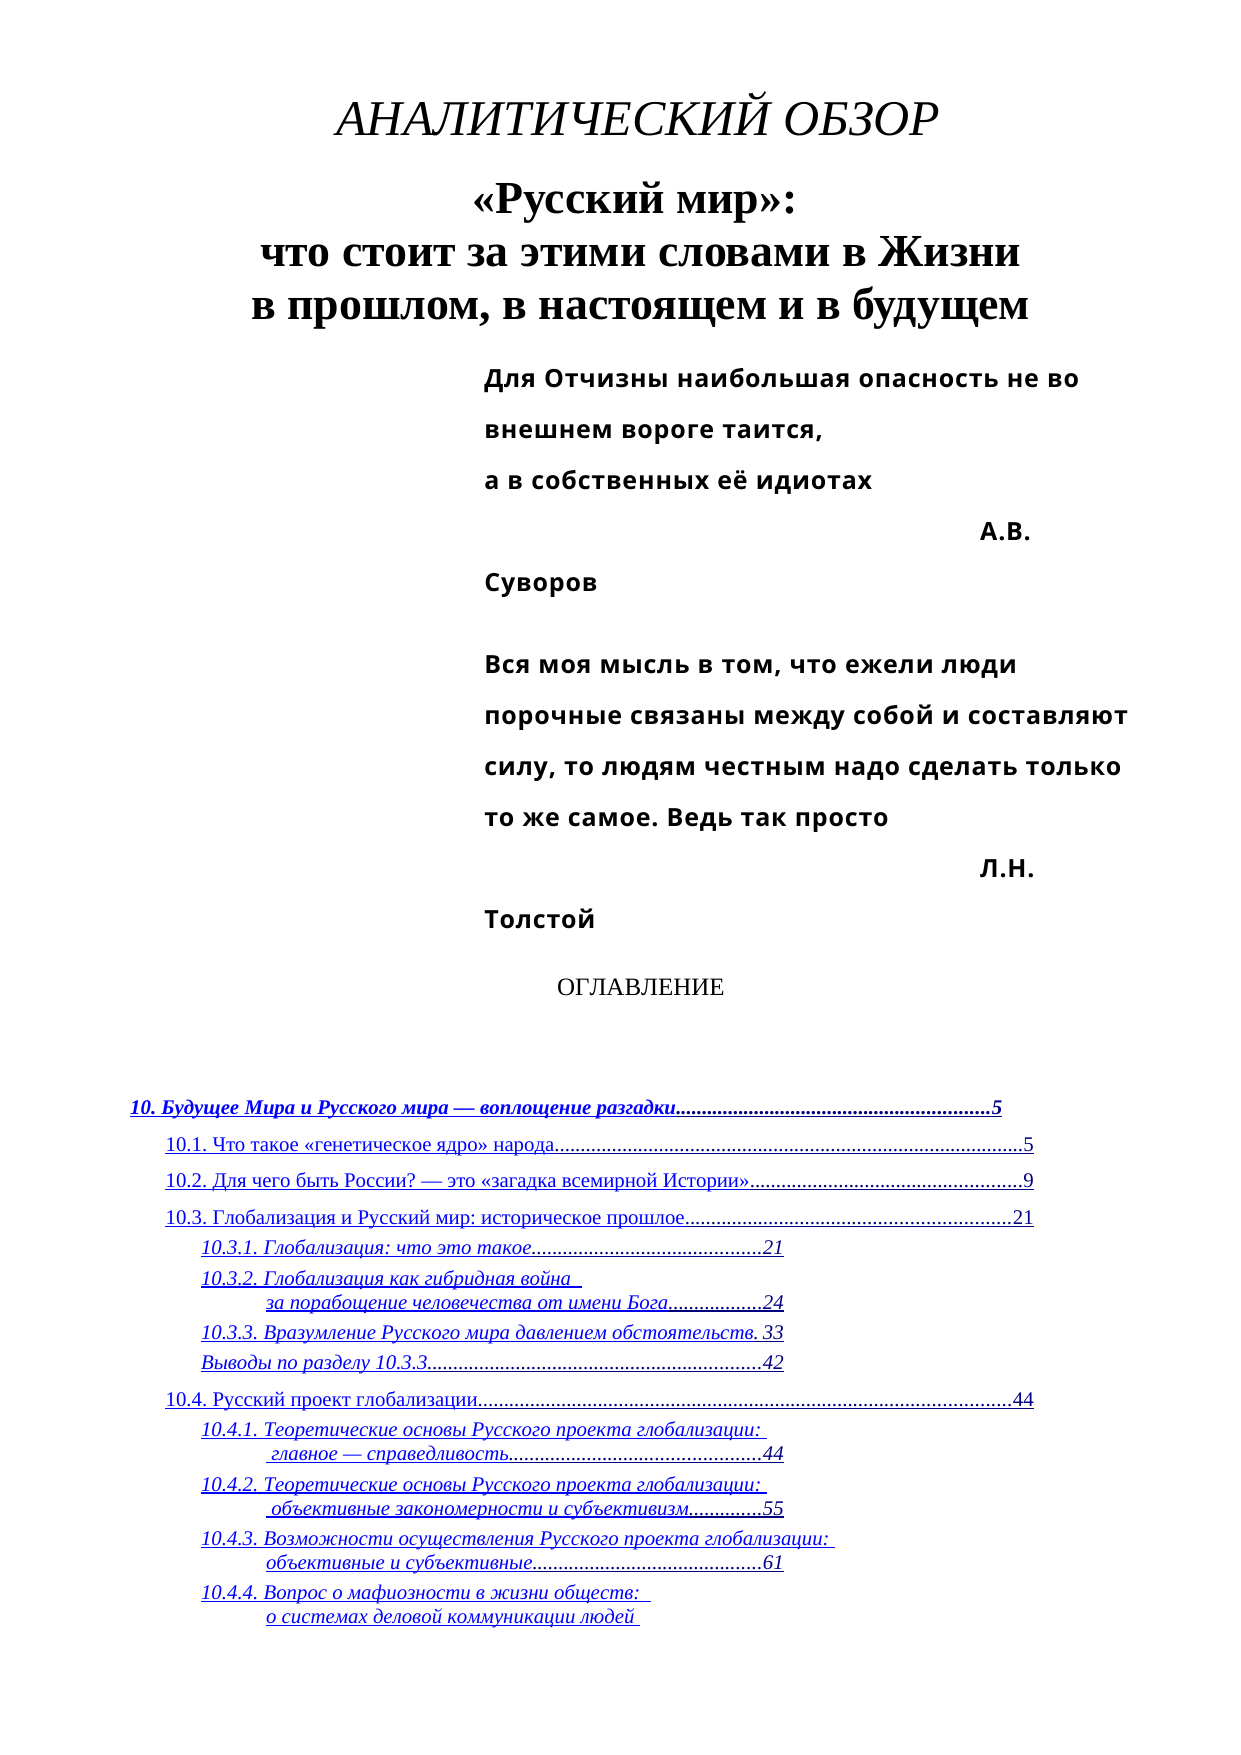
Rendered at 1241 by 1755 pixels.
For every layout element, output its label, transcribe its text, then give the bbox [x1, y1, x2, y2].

text 10.3.2. Глобализация как гибридная война за порабощение человечества от имени Бога 24 [201, 1266, 1033, 1314]
text Вся моя мысль в том, что ежели люди порочные связаны между собой и составляют силу, то людям честным надо сделать только то же самое. Ведь так просто Л.Н. Толстой [484, 647, 1152, 936]
text 10.3.1. Глобализация: что это такое 21 [201, 1235, 1033, 1259]
text Для Отчизны наибольшая опасность не во внешнем вороге таится, а в собственных её идиотах А.В. Суворов [484, 361, 1152, 599]
text аналитический обзор [130, 89, 1152, 146]
text «Русский мир»: что стоит за этими словами в Жизни в прошлом, в настоящем и в будущем [130, 171, 1152, 329]
text 10.3. Глобализация и Русский мир: историческое прошлое 21 [165, 1205, 1033, 1226]
text 10.4.3. Возможности осуществления Русского проекта глобализации: объективные и субъективные 61 [201, 1526, 1033, 1574]
text 10.4.1. Теоретические основы Русского проекта глобализации: главное — справедливость 44 [201, 1417, 1033, 1465]
text 10. Будущее Мира и Русского мира — воплощение разгадки 5 [130, 1095, 1004, 1119]
text 10.2. Для чего быть России? — это «загадка всемирной Истории» 9 [165, 1168, 1033, 1189]
text 10.4.2. Теоретические основы Русского проекта глобализации: объективные закономерности и субъективизм 55 [201, 1472, 1033, 1520]
text 10.4. Русский проект глобализации 44 [165, 1387, 1033, 1408]
text 10.1. Что такое «генетическое ядро» народа 5 [165, 1132, 1033, 1153]
text ОГЛАВЛЕНИЕ [130, 972, 1152, 1001]
text 10.3.3. Вразумление Русского мира давлением обстоятельств 33 [201, 1320, 1033, 1344]
text Выводы по разделу 10.3.3 42 [201, 1350, 1033, 1374]
text 10.4.4. Вопрос о мафиозности в жизни обществ: о системах деловой коммуникации людей с динамическим перераспределением полномочий, обязанностей и подконтрольных ресурсов 80 [201, 1580, 1033, 1628]
